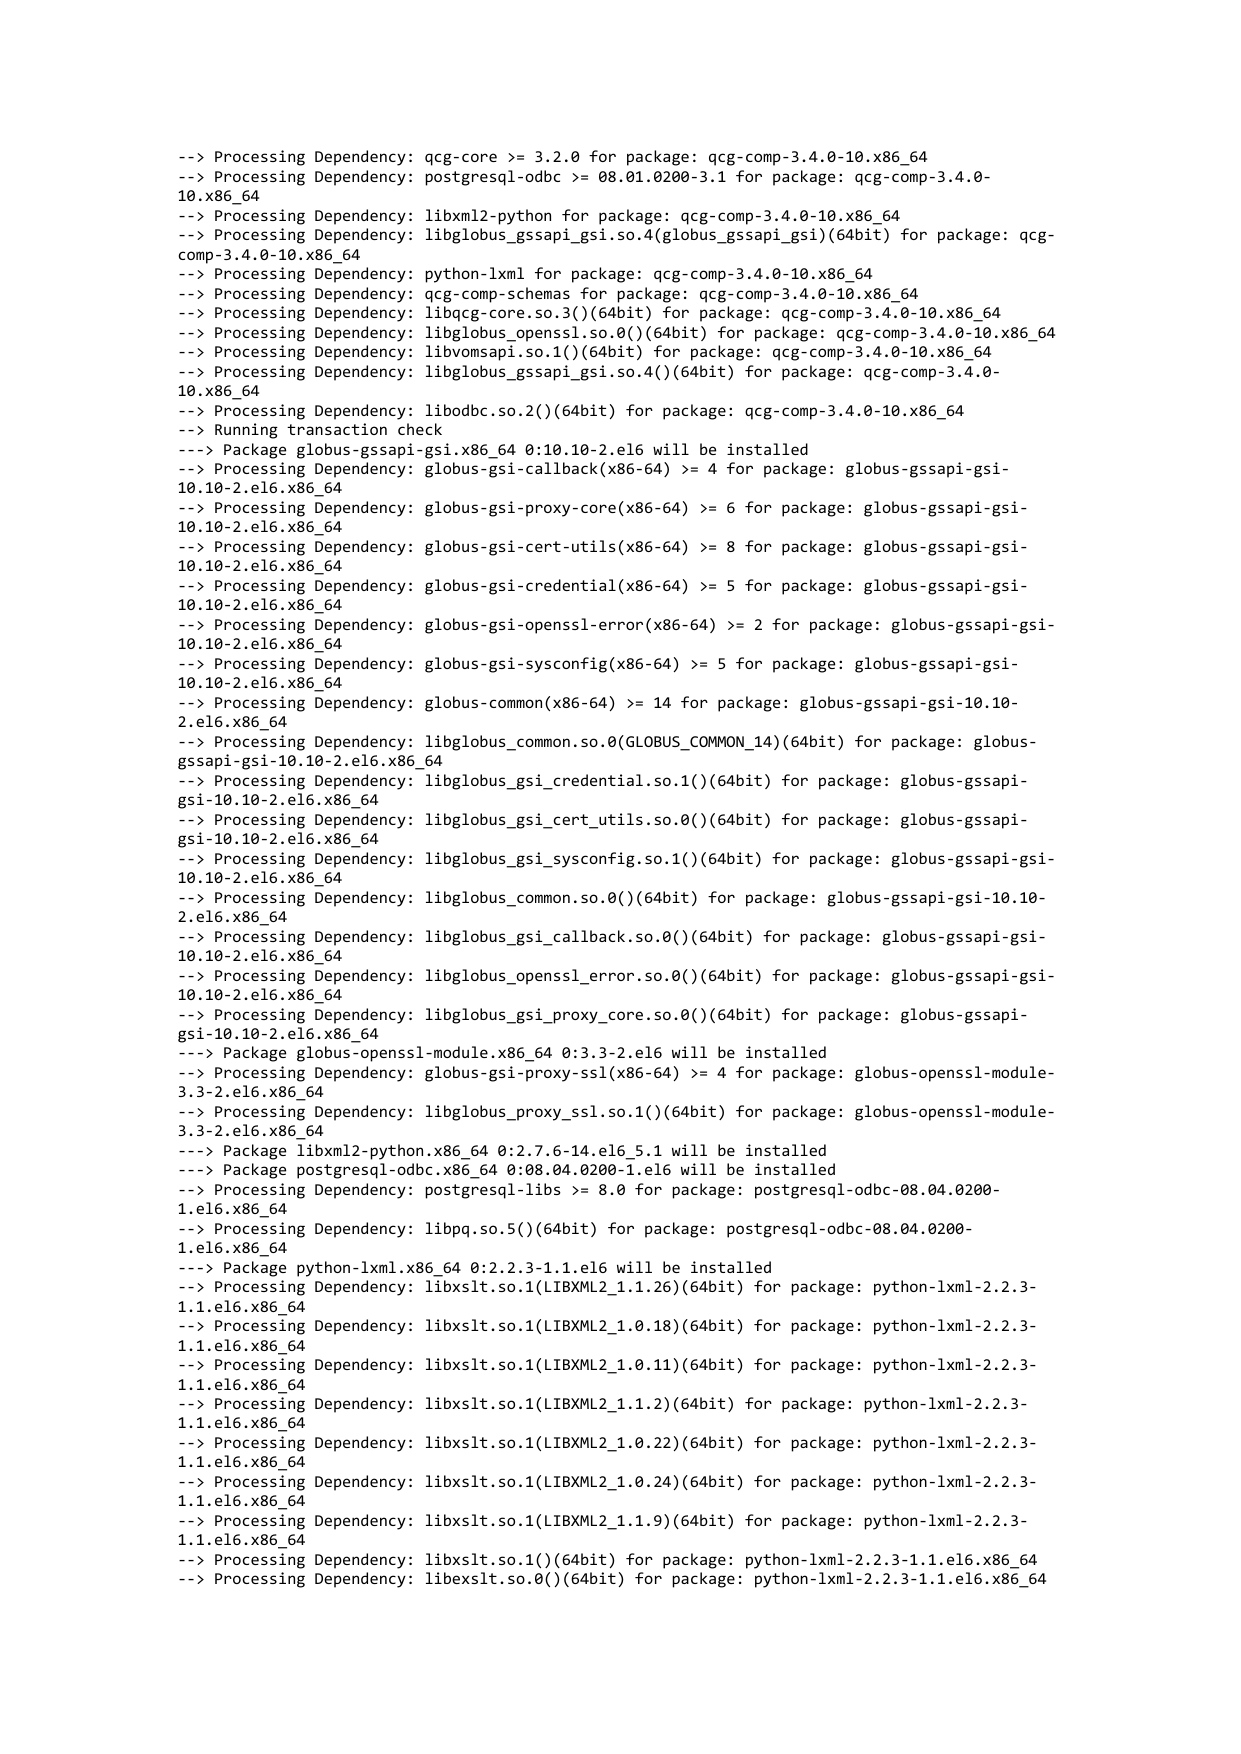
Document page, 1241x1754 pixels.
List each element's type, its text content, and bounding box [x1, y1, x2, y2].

text --> Processing Dependency: python-lxml for package: qcg-comp-3.4.0-10.x86_64 [177, 264, 1063, 284]
text --> Processing Dependency: libglobus_gsi_proxy_core.so.0()(64bit) for package: globus-gssapi-gsi-10.10-2.el6.x86_64 [177, 1005, 1063, 1044]
text --> Processing Dependency: libglobus_gssapi_gsi.so.4()(64bit) for package: qcg-comp-3.4.0-10.x86_64 [177, 362, 1063, 401]
text --> Running transaction check [177, 420, 1063, 440]
text --> Processing Dependency: libxslt.so.1(LIBXML2_1.0.18)(64bit) for package: python-lxml-2.2.3-1.1.el6.x86_64 [177, 1316, 1063, 1355]
text --> Processing Dependency: libvomsapi.so.1()(64bit) for package: qcg-comp-3.4.0-10.x86_64 [177, 342, 1063, 362]
text --> Processing Dependency: libglobus_common.so.0(GLOBUS_COMMON_14)(64bit) for package: globus-gssapi-gsi-10.10-2.el6.x86_64 [177, 732, 1063, 771]
text --> Processing Dependency: libpq.so.5()(64bit) for package: postgresql-odbc-08.04.0200-1.el6.x86_64 [177, 1219, 1063, 1258]
text --> Processing Dependency: qcg-core >= 3.2.0 for package: qcg-comp-3.4.0-10.x86_64 [177, 148, 1063, 167]
text --> Processing Dependency: libglobus_gsi_credential.so.1()(64bit) for package: globus-gssapi-gsi-10.10-2.el6.x86_64 [177, 771, 1063, 810]
text --> Processing Dependency: libxml2-python for package: qcg-comp-3.4.0-10.x86_64 [177, 206, 1063, 226]
text --> Processing Dependency: libxslt.so.1(LIBXML2_1.0.11)(64bit) for package: python-lxml-2.2.3-1.1.el6.x86_64 [177, 1355, 1063, 1394]
text --> Processing Dependency: globus-gsi-credential(x86-64) >= 5 for package: globus-gssapi-gsi-10.10-2.el6.x86_64 [177, 576, 1063, 615]
text --> Processing Dependency: globus-gsi-proxy-core(x86-64) >= 6 for package: globus-gssapi-gsi-10.10-2.el6.x86_64 [177, 498, 1063, 537]
text --> Processing Dependency: libglobus_gsi_sysconfig.so.1()(64bit) for package: globus-gssapi-gsi-10.10-2.el6.x86_64 [177, 849, 1063, 888]
text --> Processing Dependency: libexslt.so.0()(64bit) for package: python-lxml-2.2.3-1.1.el6.x86_64 [177, 1569, 1063, 1589]
text --> Processing Dependency: libglobus_gsi_callback.so.0()(64bit) for package: globus-gssapi-gsi-10.10-2.el6.x86_64 [177, 927, 1063, 966]
text --> Processing Dependency: libglobus_common.so.0()(64bit) for package: globus-gssapi-gsi-10.10-2.el6.x86_64 [177, 888, 1063, 927]
text --> Processing Dependency: postgresql-odbc >= 08.01.0200-3.1 for package: qcg-comp-3.4.0-10.x86_64 [177, 167, 1063, 206]
text --> Processing Dependency: libglobus_proxy_ssl.so.1()(64bit) for package: globus-openssl-module-3.3-2.el6.x86_64 [177, 1102, 1063, 1141]
text --> Processing Dependency: libglobus_openssl_error.so.0()(64bit) for package: globus-gssapi-gsi-10.10-2.el6.x86_64 [177, 966, 1063, 1005]
text ---> Package globus-openssl-module.x86_64 0:3.3-2.el6 will be installed [177, 1044, 1063, 1063]
text --> Processing Dependency: qcg-comp-schemas for package: qcg-comp-3.4.0-10.x86_64 [177, 284, 1063, 303]
text --> Processing Dependency: libodbc.so.2()(64bit) for package: qcg-comp-3.4.0-10.x86_64 [177, 401, 1063, 420]
text --> Processing Dependency: globus-gsi-sysconfig(x86-64) >= 5 for package: globus-gssapi-gsi-10.10-2.el6.x86_64 [177, 654, 1063, 693]
text --> Processing Dependency: postgresql-libs >= 8.0 for package: postgresql-odbc-08.04.0200-1.el6.x86_64 [177, 1180, 1063, 1219]
text ---> Package libxml2-python.x86_64 0:2.7.6-14.el6_5.1 will be installed [177, 1141, 1063, 1161]
text --> Processing Dependency: libxslt.so.1(LIBXML2_1.1.2)(64bit) for package: python-lxml-2.2.3-1.1.el6.x86_64 [177, 1394, 1063, 1433]
text --> Processing Dependency: libxslt.so.1()(64bit) for package: python-lxml-2.2.3-1.1.el6.x86_64 [177, 1550, 1063, 1569]
text ---> Package postgresql-odbc.x86_64 0:08.04.0200-1.el6 will be installed [177, 1161, 1063, 1180]
text --> Processing Dependency: libxslt.so.1(LIBXML2_1.0.24)(64bit) for package: python-lxml-2.2.3-1.1.el6.x86_64 [177, 1472, 1063, 1511]
text --> Processing Dependency: libglobus_openssl.so.0()(64bit) for package: qcg-comp-3.4.0-10.x86_64 [177, 323, 1063, 342]
text --> Processing Dependency: globus-gsi-proxy-ssl(x86-64) >= 4 for package: globus-openssl-module-3.3-2.el6.x86_64 [177, 1063, 1063, 1102]
text --> Processing Dependency: globus-gsi-openssl-error(x86-64) >= 2 for package: globus-gssapi-gsi-10.10-2.el6.x86_64 [177, 615, 1063, 654]
text --> Processing Dependency: libqcg-core.so.3()(64bit) for package: qcg-comp-3.4.0-10.x86_64 [177, 303, 1063, 323]
text --> Processing Dependency: globus-gsi-cert-utils(x86-64) >= 8 for package: globus-gssapi-gsi-10.10-2.el6.x86_64 [177, 537, 1063, 576]
text --> Processing Dependency: libxslt.so.1(LIBXML2_1.0.22)(64bit) for package: python-lxml-2.2.3-1.1.el6.x86_64 [177, 1433, 1063, 1472]
text ---> Package python-lxml.x86_64 0:2.2.3-1.1.el6 will be installed [177, 1258, 1063, 1277]
text --> Processing Dependency: globus-gsi-callback(x86-64) >= 4 for package: globus-gssapi-gsi-10.10-2.el6.x86_64 [177, 459, 1063, 498]
text --> Processing Dependency: libglobus_gsi_cert_utils.so.0()(64bit) for package: globus-gssapi-gsi-10.10-2.el6.x86_64 [177, 810, 1063, 849]
text --> Processing Dependency: libglobus_gssapi_gsi.so.4(globus_gssapi_gsi)(64bit) for package: qcg-comp-3.4.0-10.x86_64 [177, 226, 1063, 264]
text ---> Package globus-gssapi-gsi.x86_64 0:10.10-2.el6 will be installed [177, 440, 1063, 459]
text --> Processing Dependency: libxslt.so.1(LIBXML2_1.1.9)(64bit) for package: python-lxml-2.2.3-1.1.el6.x86_64 [177, 1511, 1063, 1550]
text --> Processing Dependency: globus-common(x86-64) >= 14 for package: globus-gssapi-gsi-10.10-2.el6.x86_64 [177, 693, 1063, 732]
text --> Processing Dependency: libxslt.so.1(LIBXML2_1.1.26)(64bit) for package: python-lxml-2.2.3-1.1.el6.x86_64 [177, 1277, 1063, 1316]
